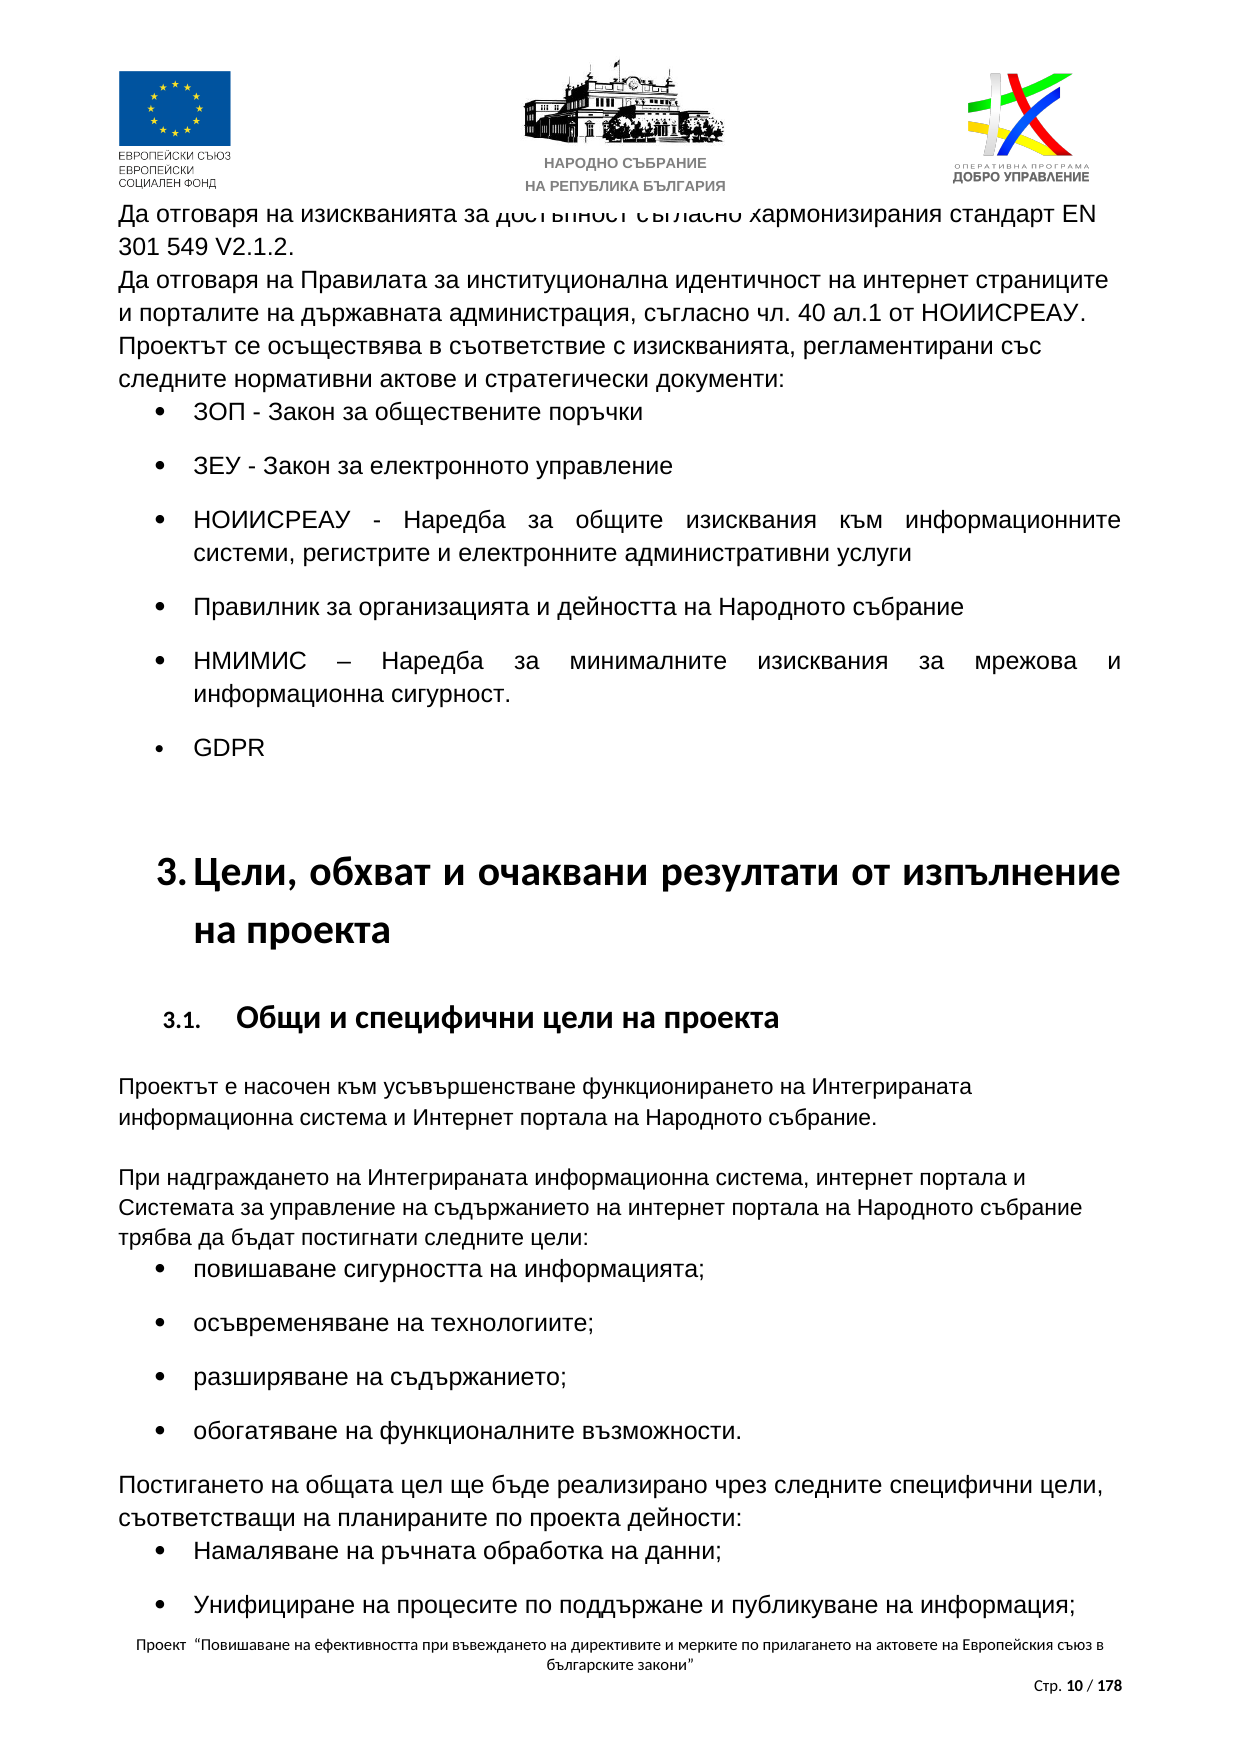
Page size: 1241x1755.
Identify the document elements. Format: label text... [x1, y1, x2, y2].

text Проектът е насочен към усъвършенстване функционирането на Интегрираната информационна система и Интернет портала на Народното събрание. [118, 1073, 1122, 1130]
text Да отговаря на Правилата за институционална идентичност на интернет страниците и порталите на държавната администрация, съгласно чл. 40 ал.1 от НОИИСРЕАУ. [118, 265, 1122, 327]
list ЗЕУ - Закон за електронното управление [156, 451, 1122, 480]
list Правилник за организацията и дейността на Народното събрание [156, 592, 1122, 621]
list обогатяване на функционалните възможности. [156, 1416, 1122, 1445]
text Да отговаря на изискванията за достъпност съгласно хармонизирания стандарт EN 301 549 V2.1.2. [118, 199, 1122, 261]
list ЗОП - Закон за обществените поръчки [156, 397, 1122, 426]
list НМИМИС – Наредба за минималните изисквания за мрежова и информационна сигурност. [156, 646, 1122, 708]
subtitle Общи и специфични цели на проекта [162, 996, 1122, 1037]
list Намаляване на ръчната обработка на данни; [156, 1536, 1122, 1565]
list осъвременяване на технологиите; [156, 1308, 1122, 1337]
list разширяване на съдържанието; [156, 1362, 1122, 1391]
subtitle Цели, обхват и очаквани резултати от изпълнение на проекта [156, 845, 1122, 954]
list GDPR [156, 733, 1122, 762]
text Постигането на общата цел ще бъде реализирано чрез следните специфични цели, съответстващи на планираните по проекта дейности: [118, 1470, 1122, 1532]
list НОИИСРЕАУ - Наредба за общите изисквания към информационните системи, регистрите и електронните административни услуги [156, 505, 1122, 567]
list Унифициране на процесите по поддържане и публикуване на информация; [156, 1590, 1122, 1619]
list повишаване сигурността на информацията; [156, 1254, 1122, 1283]
text Проектът се осъществява в съответствие с изискванията, регламентирани със следните нормативни актове и стратегически документи: [118, 331, 1122, 393]
text При надграждането на Интегрираната информационна система, интернет портала и Системата за управление на съдържанието на интернет портала на Народното събрание трябва да бъдат постигнати следните цели: [118, 1164, 1122, 1251]
